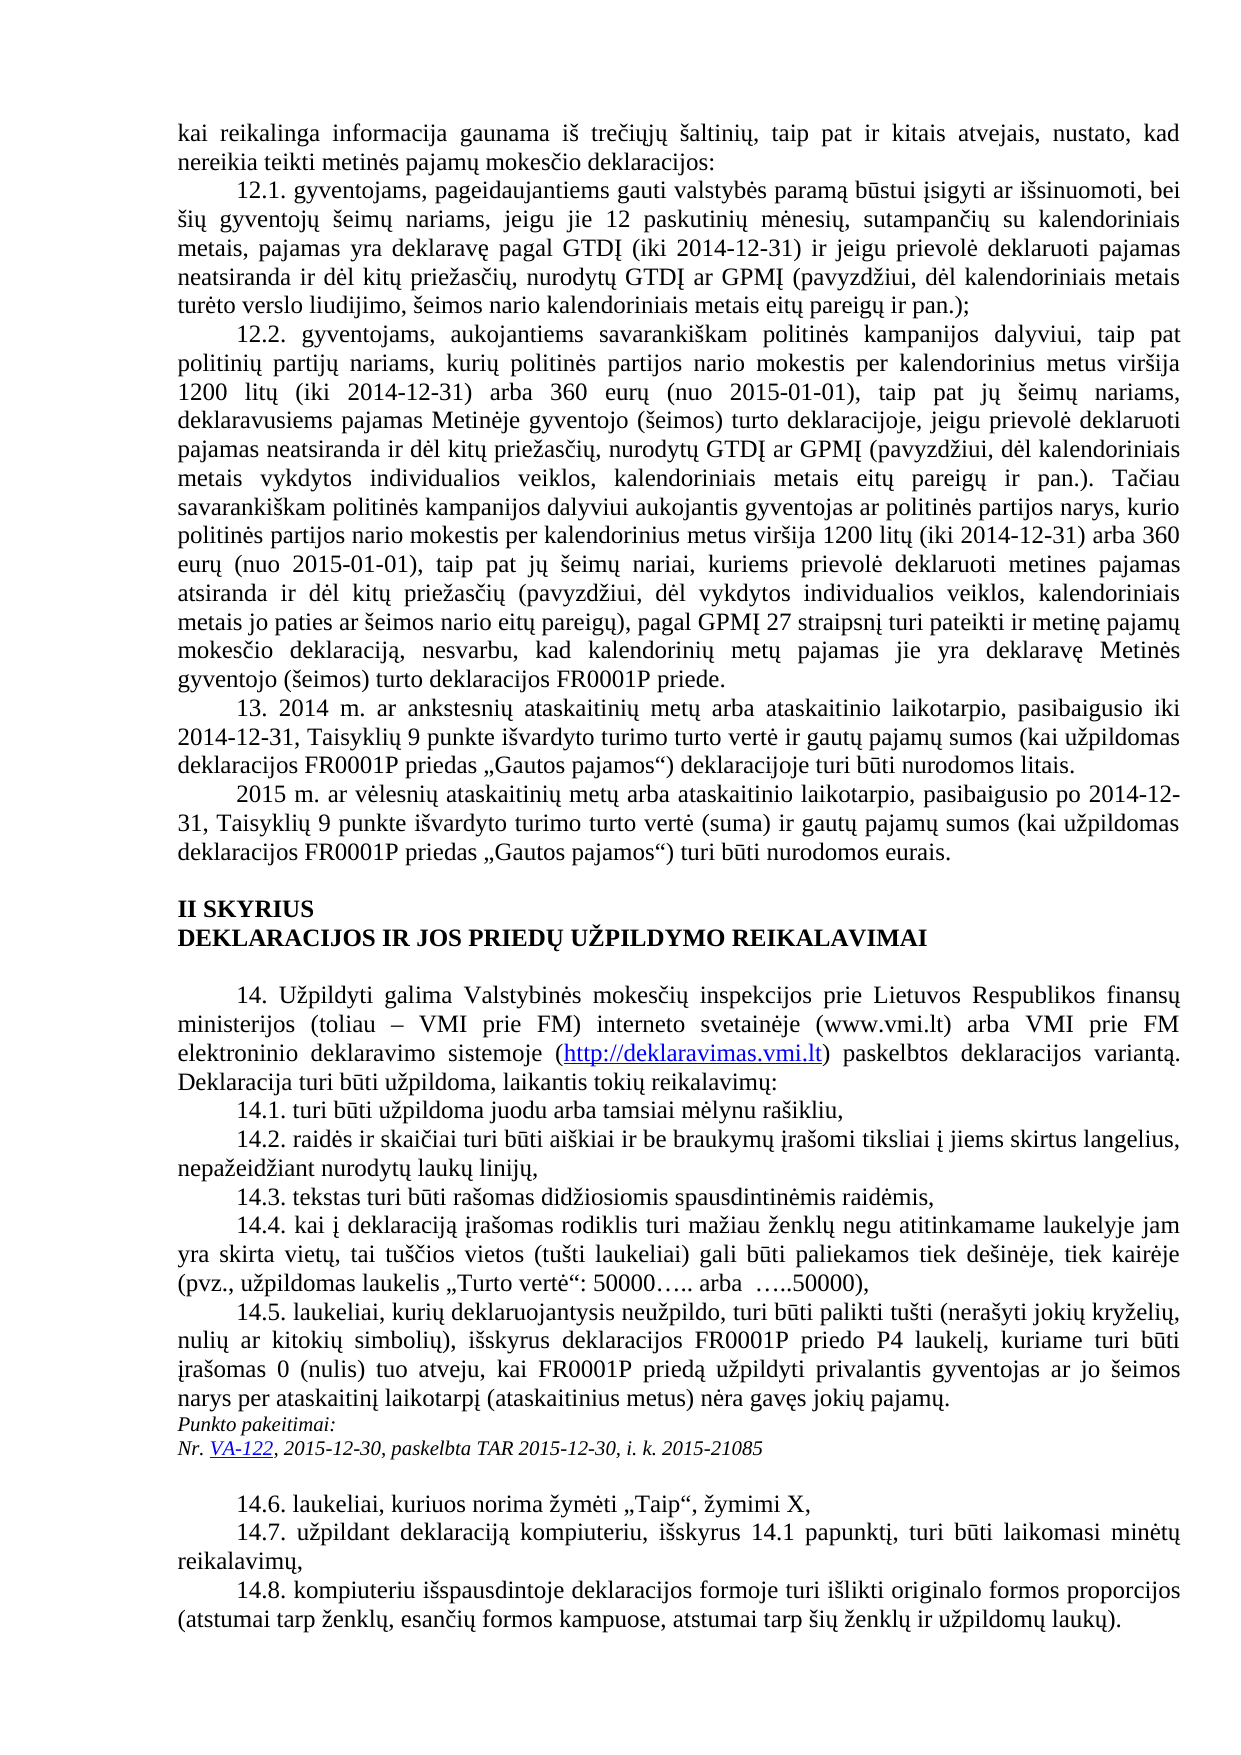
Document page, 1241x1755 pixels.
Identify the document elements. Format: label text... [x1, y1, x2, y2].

text 14.4. kai į deklaraciją įrašomas rodiklis turi mažiau ženklų negu atitinkamame laukelyje jam yra skirta vietų, tai tuščios vietos (tušti laukeliai) gali būti paliekamos tiek dešinėje, tiek kairėje (pvz., užpildomas laukelis „Turto vertė“: 50000….. arba …..50000), [177, 1211, 1181, 1297]
text 14.7. užpildant deklaraciją kompiuteriu, išskyrus 14.1 papunktį, turi būti laikomasi minėtų reikalavimų, [177, 1517, 1181, 1575]
text II SKYRIUS [177, 894, 1181, 923]
text 12.1. gyventojams, pageidaujantiems gauti valstybės paramą būstui įsigyti ar išsinuomoti, bei šių gyventojų šeimų nariams, jeigu jie 12 paskutinių mėnesių, sutampančių su kalendoriniais metais, pajamas yra deklaravę pagal GTDĮ (iki 2014-12-31) ir jeigu prievolė deklaruoti pajamas neatsiranda ir dėl kitų priežasčių, nurodytų GTDĮ ar GPMĮ (pavyzdžiui, dėl kalendoriniais metais turėto verslo liudijimo, šeimos nario kalendoriniais metais eitų pareigų ir pan.); [177, 176, 1181, 319]
text 14. Užpildyti galima Valstybinės mokesčių inspekcijos prie Lietuvos Respublikos finansų ministerijos (toliau – VMI prie FM) interneto svetainėje (www.vmi.lt) arba VMI prie FM elektroninio deklaravimo sistemoje (http://deklaravimas.vmi.lt) paskelbtos deklaracijos variantą. Deklaracija turi būti užpildoma, laikantis tokių reikalavimų: [177, 981, 1181, 1096]
text 14.3. tekstas turi būti rašomas didžiosiomis spausdintinėmis raidėmis, [177, 1182, 1181, 1211]
text 14.8. kompiuteriu išspausdintoje deklaracijos formoje turi išlikti originalo formos proporcijos (atstumai tarp ženklų, esančių formos kampuose, atstumai tarp šių ženklų ir užpildomų laukų). [177, 1575, 1181, 1632]
text 14.5. laukeliai, kurių deklaruojantysis neužpildo, turi būti palikti tušti (nerašyti jokių kryželių, nulių ar kitokių simbolių), išskyrus deklaracijos FR0001P priedo P4 laukelį, kuriame turi būti įrašomas 0 (nulis) tuo atveju, kai FR0001P priedą užpildyti privalantis gyventojas ar jo šeimos narys per ataskaitinį laikotarpį (ataskaitinius metus) nėra gavęs jokių pajamų. [177, 1297, 1181, 1412]
text kai reikalinga informacija gaunama iš trečiųjų šaltinių, taip pat ir kitais atvejais, nustato, kad nereikia teikti metinės pajamų mokesčio deklaracijos: [177, 118, 1181, 176]
text 14.1. turi būti užpildoma juodu arba tamsiai mėlynu rašikliu, [177, 1096, 1181, 1124]
text DEKLARACIJOS IR JOS PRIEDŲ UŽPILDYMO REIKALAVIMAI [177, 923, 1181, 952]
text 12.2. gyventojams, aukojantiems savarankiškam politinės kampanijos dalyviui, taip pat politinių partijų nariams, kurių politinės partijos nario mokestis per kalendorinius metus viršija 1200 litų (iki 2014-12-31) arba 360 eurų (nuo 2015-01-01), taip pat jų šeimų nariams, deklaravusiems pajamas Metinėje gyventojo (šeimos) turto deklaracijoje, jeigu prievolė deklaruoti pajamas neatsiranda ir dėl kitų priežasčių, nurodytų GTDĮ ar GPMĮ (pavyzdžiui, dėl kalendoriniais metais vykdytos individualios veiklos, kalendoriniais metais eitų pareigų ir pan.). Tačiau savarankiškam politinės kampanijos dalyviui aukojantis gyventojas ar politinės partijos narys, kurio politinės partijos nario mokestis per kalendorinius metus viršija 1200 litų (iki 2014-12-31) arba 360 eurų (nuo 2015-01-01), taip pat jų šeimų nariai, kuriems prievolė deklaruoti metines pajamas atsiranda ir dėl kitų priežasčių (pavyzdžiui, dėl vykdytos individualios veiklos, kalendoriniais metais jo paties ar šeimos nario eitų pareigų), pagal GPMĮ 27 straipsnį turi pateikti ir metinę pajamų mokesčio deklaraciją, nesvarbu, kad kalendorinių metų pajamas jie yra deklaravę Metinės gyventojo (šeimos) turto deklaracijos FR0001P priede. [177, 319, 1181, 693]
text 14.2. raidės ir skaičiai turi būti aiškiai ir be braukymų įrašomi tiksliai į jiems skirtus langelius, nepažeidžiant nurodytų laukų linijų, [177, 1124, 1181, 1182]
text Nr. VA-122, 2015-12-30, paskelbta TAR 2015-12-30, i. k. 2015-21085 [177, 1436, 1181, 1460]
text 13. 2014 m. ar ankstesnių ataskaitinių metų arba ataskaitinio laikotarpio, pasibaigusio iki 2014-12-31, Taisyklių 9 punkte išvardyto turimo turto vertė ir gautų pajamų sumos (kai užpildomas deklaracijos FR0001P priedas „Gautos pajamos“) deklaracijoje turi būti nurodomos litais. [177, 693, 1181, 779]
text 14.6. laukeliai, kuriuos norima žymėti „Taip“, žymimi X, [177, 1489, 1181, 1517]
text 2015 m. ar vėlesnių ataskaitinių metų arba ataskaitinio laikotarpio, pasibaigusio po 2014-12-31, Taisyklių 9 punkte išvardyto turimo turto vertė (suma) ir gautų pajamų sumos (kai užpildomas deklaracijos FR0001P priedas „Gautos pajamos“) turi būti nurodomos eurais. [177, 779, 1181, 866]
text Punkto pakeitimai: [177, 1412, 1181, 1436]
